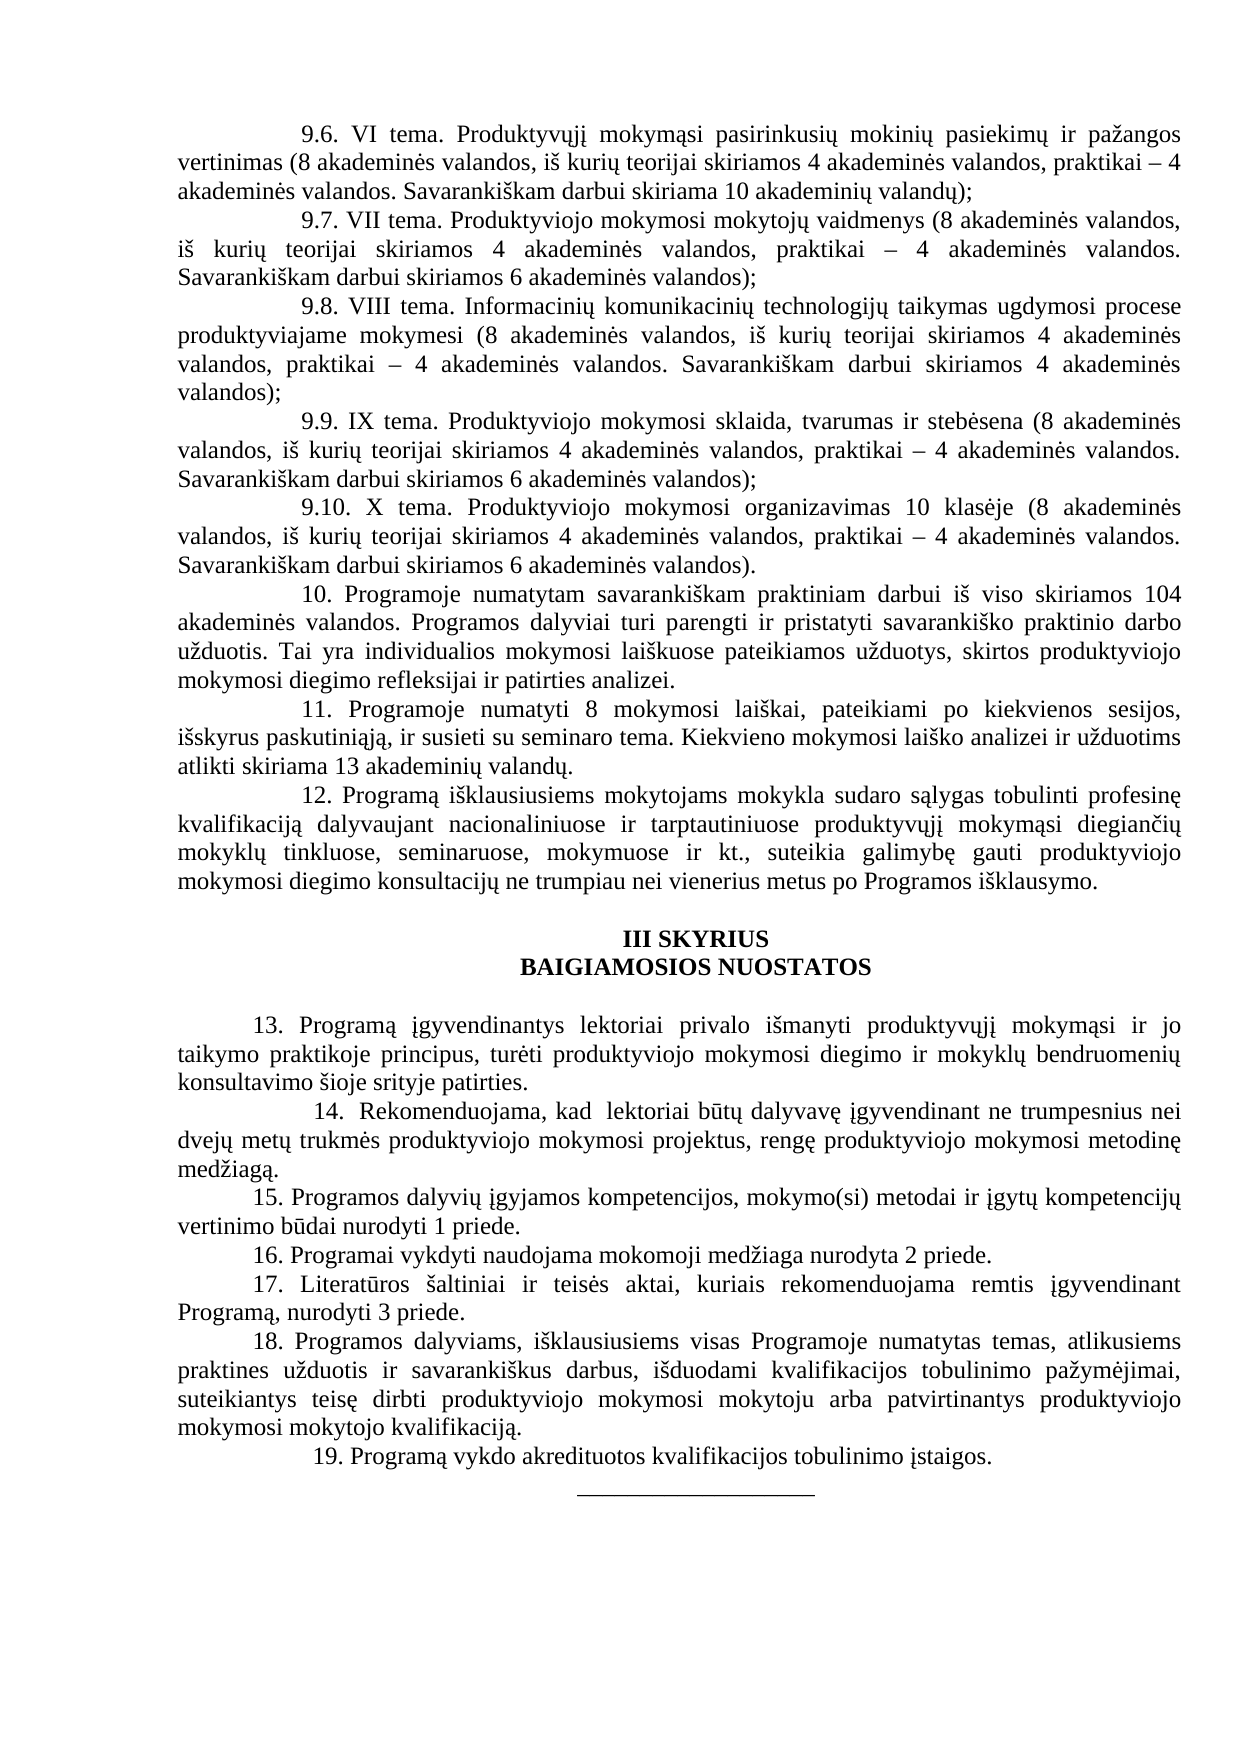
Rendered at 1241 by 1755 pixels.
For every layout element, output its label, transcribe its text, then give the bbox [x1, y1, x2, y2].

text 19. Programą vykdo akredituotos kvalifikacijos tobulinimo įstaigos. [177, 1441, 1182, 1470]
text 16. Programai vykdyti naudojama mokomoji medžiaga nurodyta 2 priede. [177, 1240, 1182, 1269]
text 9.6. VI tema. Produktyvųjį mokymąsi pasirinkusių mokinių pasiekimų ir pažangos vertinimas (8 akademinės valandos, iš kurių teorijai skiriamos 4 akademinės valandos, praktikai – 4 akademinės valandos. Savarankiškam darbui skiriama 10 akademinių valandų); [177, 119, 1182, 205]
text 9.8. VIII tema. Informacinių komunikacinių technologijų taikymas ugdymosi procese produktyviajame mokymesi (8 akademinės valandos, iš kurių teorijai skiriamos 4 akademinės valandos, praktikai – 4 akademinės valandos. Savarankiškam darbui skiriamos 4 akademinės valandos); [177, 291, 1182, 406]
text 9.10. X tema. Produktyviojo mokymosi organizavimas 10 klasėje (8 akademinės valandos, iš kurių teorijai skiriamos 4 akademinės valandos, praktikai – 4 akademinės valandos. Savarankiškam darbui skiriamos 6 akademinės valandos). [177, 492, 1182, 579]
text 9.7. VII tema. Produktyviojo mokymosi mokytojų vaidmenys (8 akademinės valandos, iš kurių teorijai skiriamos 4 akademinės valandos, praktikai – 4 akademinės valandos. Savarankiškam darbui skiriamos 6 akademinės valandos); [177, 205, 1182, 291]
text 12. Programą išklausiusiems mokytojams mokykla sudaro sąlygas tobulinti profesinę kvalifikaciją dalyvaujant nacionaliniuose ir tarptautiniuose produktyvųjį mokymąsi diegiančių mokyklų tinkluose, seminaruose, mokymuose ir kt., suteikia galimybę gauti produktyviojo mokymosi diegimo konsultacijų ne trumpiau nei vienerius metus po Programos išklausymo. [177, 780, 1182, 895]
text 9.9. IX tema. Produktyviojo mokymosi sklaida, tvarumas ir stebėsena (8 akademinės valandos, iš kurių teorijai skiriamos 4 akademinės valandos, praktikai – 4 akademinės valandos. Savarankiškam darbui skiriamos 6 akademinės valandos); [177, 406, 1182, 492]
text ___________________ [177, 1470, 1182, 1499]
text 17. Literatūros šaltiniai ir teisės aktai, kuriais rekomenduojama remtis įgyvendinant Programą, nurodyti 3 priede. [177, 1269, 1182, 1326]
text 14. Rekomenduojama, kad lektoriai būtų dalyvavę įgyvendinant ne trumpesnius nei dvejų metų trukmės produktyviojo mokymosi projektus, rengę produktyviojo mokymosi metodinę medžiagą. [177, 1096, 1182, 1182]
text 18. Programos dalyviams, išklausiusiems visas Programoje numatytas temas, atlikusiems praktines užduotis ir savarankiškus darbus, išduodami kvalifikacijos tobulinimo pažymėjimai, suteikiantys teisę dirbti produktyviojo mokymosi mokytoju arba patvirtinantys produktyviojo mokymosi mokytojo kvalifikaciją. [177, 1326, 1182, 1441]
text 10. Programoje numatytam savarankiškam praktiniam darbui iš viso skiriamos 104 akademinės valandos. Programos dalyviai turi parengti ir pristatyti savarankiško praktinio darbo užduotis. Tai yra individualios mokymosi laiškuose pateikiamos užduotys, skirtos produktyviojo mokymosi diegimo refleksijai ir patirties analizei. [177, 579, 1182, 694]
text 11. Programoje numatyti 8 mokymosi laiškai, pateikiami po kiekvienos sesijos, išskyrus paskutiniąją, ir susieti su seminaro tema. Kiekvieno mokymosi laiško analizei ir užduotims atlikti skiriama 13 akademinių valandų. [177, 694, 1182, 780]
text BAIGIAMOSIOS NUOSTATOS [177, 952, 1182, 981]
text 15. Programos dalyvių įgyjamos kompetencijos, mokymo(si) metodai ir įgytų kompetencijų vertinimo būdai nurodyti 1 priede. [177, 1182, 1182, 1240]
text 13. Programą įgyvendinantys lektoriai privalo išmanyti produktyvųjį mokymąsi ir jo taikymo praktikoje principus, turėti produktyviojo mokymosi diegimo ir mokyklų bendruomenių konsultavimo šioje srityje patirties. [177, 1010, 1182, 1096]
text III SKYRIUS [177, 924, 1182, 952]
